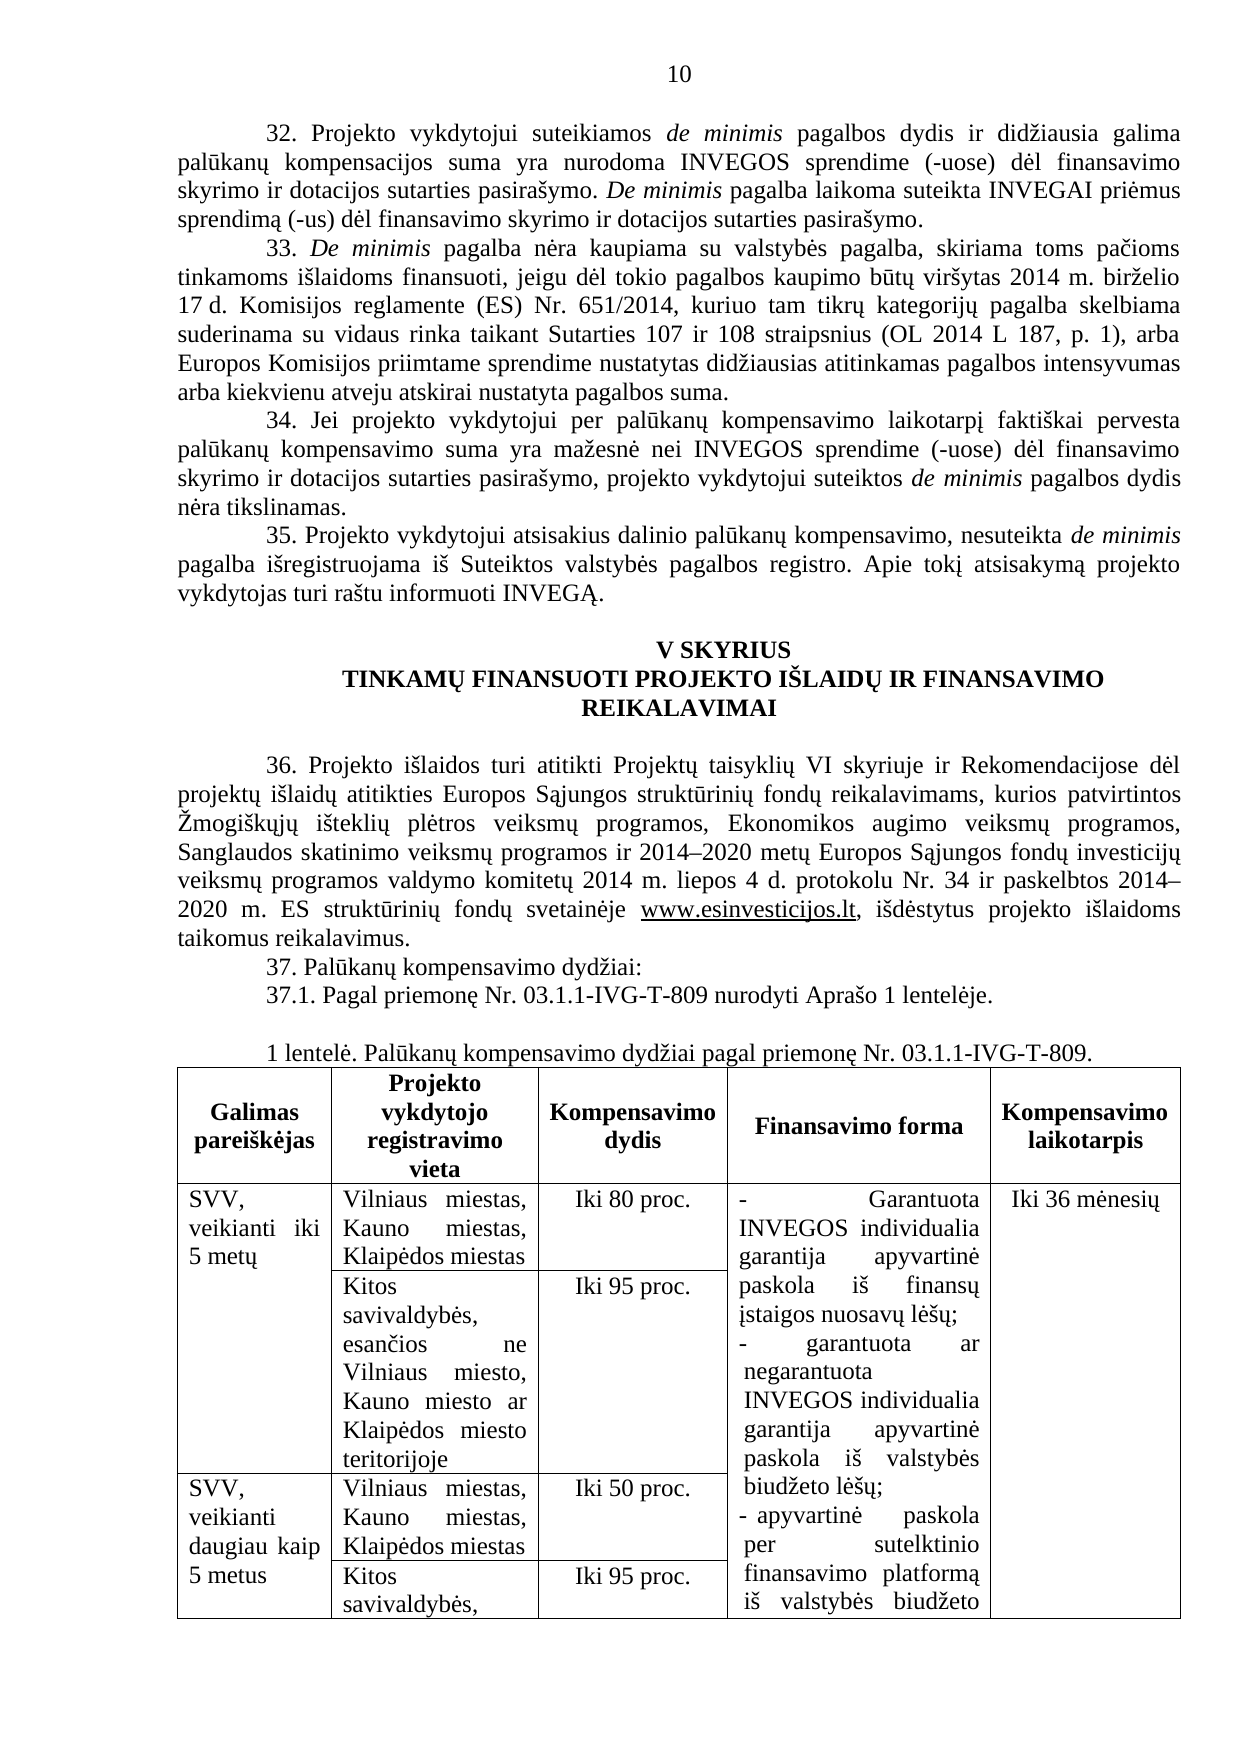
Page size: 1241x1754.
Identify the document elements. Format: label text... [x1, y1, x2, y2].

text V SKYRIUS [177, 636, 1181, 664]
table_cell Kitos savivaldybės, [332, 1561, 538, 1618]
table_cell SVV, veikianti daugiau kaip 5 metus [178, 1474, 331, 1618]
text 32. Projekto vykdytojui suteikiamos de minimis pagalbos dydis ir didžiausia galima palūkanų kompensacijos suma yra nurodoma INVEGOS sprendime (-uose) dėl finansavimo skyrimo ir dotacijos sutarties pasirašymo. De minimis pagalba laikoma suteikta INVEGAI priėmus sprendimą (-us) dėl finansavimo skyrimo ir dotacijos sutarties pasirašymo. [177, 118, 1181, 233]
table_header Kompensavimo laikotarpis [991, 1068, 1180, 1183]
table_cell Iki 95 proc. [539, 1561, 727, 1618]
table_header Finansavimo forma [728, 1068, 990, 1183]
text 37. Palūkanų kompensavimo dydžiai: [177, 952, 1181, 981]
table_cell Iki 50 proc. [539, 1474, 727, 1560]
text 34. Jei projekto vykdytojui per palūkanų kompensavimo laikotarpį faktiškai pervesta palūkanų kompensavimo suma yra mažesnė nei INVEGOS sprendime (-uose) dėl finansavimo skyrimo ir dotacijos sutarties pasirašymo, projekto vykdytojui suteiktos de minimis pagalbos dydis nėra tikslinamas. [177, 406, 1181, 521]
text 37.1. Pagal priemonę Nr. 03.1.1-IVG-T-809 nurodyti Aprašo 1 lentelėje. [177, 981, 1181, 1009]
table_cell Iki 36 mėnesių [991, 1184, 1180, 1618]
table_cell Iki 95 proc. [539, 1271, 727, 1472]
table_header Galimas pareiškėjas [178, 1068, 331, 1183]
table_cell Vilniaus miestas, Kauno miestas, Klaipėdos miestas [332, 1474, 538, 1560]
text 36. Projekto išlaidos turi atitikti Projektų taisyklių VI skyriuje ir Rekomendacijose dėl projektų išlaidų atitikties Europos Sąjungos struktūrinių fondų reikalavimams, kurios patvirtintos Žmogiškųjų išteklių plėtros veiksmų programos, Ekonomikos augimo veiksmų programos, Sanglaudos skatinimo veiksmų programos ir 2014–2020 metų Europos Sąjungos fondų investicijų veiksmų programos valdymo komitetų 2014 m. liepos 4 d. protokolu Nr. 34 ir paskelbtos 2014–2020 m. ES struktūrinių fondų svetainėje www.esinvesticijos.lt, išdėstytus projekto išlaidoms taikomus reikalavimus. [177, 751, 1181, 952]
table_cell - Garantuota INVEGOS individualia garantija apyvartinė paskola iš finansų įstaigos nuosavų lėšų; - garantuota ar negarantuota INVEGOS individualia garantija apyvartinė paskola iš valstybės biudžeto lėšų; - apyvartinė paskola per sutelktinio finansavimo platformą iš valstybės biudžeto [728, 1184, 990, 1618]
text TINKAMŲ FINANSUOTI PROJEKTO IŠLAIDŲ IR FINANSAVIMO REIKALAVIMAI [177, 664, 1181, 722]
table_cell SVV, veikianti iki 5 metų [178, 1184, 331, 1472]
text 33. De minimis pagalba nėra kaupiama su valstybės pagalba, skiriama toms pačioms tinkamoms išlaidoms finansuoti, jeigu dėl tokio pagalbos kaupimo būtų viršytas 2014 m. birželio 17 d. Komisijos reglamente (ES) Nr. 651/2014, kuriuo tam tikrų kategorijų pagalba skelbiama suderinama su vidaus rinka taikant Sutarties 107 ir 108 straipsnius (OL 2014 L 187, p. 1), arba Europos Komisijos priimtame sprendime nustatytas didžiausias atitinkamas pagalbos intensyvumas arba kiekvienu atveju atskirai nustatyta pagalbos suma. [177, 233, 1181, 406]
text 35. Projekto vykdytojui atsisakius dalinio palūkanų kompensavimo, nesuteikta de minimis pagalba išregistruojama iš Suteiktos valstybės pagalbos registro. Apie tokį atsisakymą projekto vykdytojas turi raštu informuoti INVEGĄ. [177, 521, 1181, 607]
table_header Projekto vykdytojo registravimo vieta [332, 1068, 538, 1183]
table_cell Vilniaus miestas, Kauno miestas, Klaipėdos miestas [332, 1184, 538, 1270]
table_cell Iki 80 proc. [539, 1184, 727, 1270]
table_cell Kitos savivaldybės, esančios ne Vilniaus miesto, Kauno miesto ar Klaipėdos miesto teritorijoje [332, 1271, 538, 1472]
text 1 lentelė. Palūkanų kompensavimo dydžiai pagal priemonę Nr. 03.1.1-IVG-T-809. [177, 1038, 1181, 1067]
table_header Kompensavimo dydis [539, 1068, 727, 1183]
